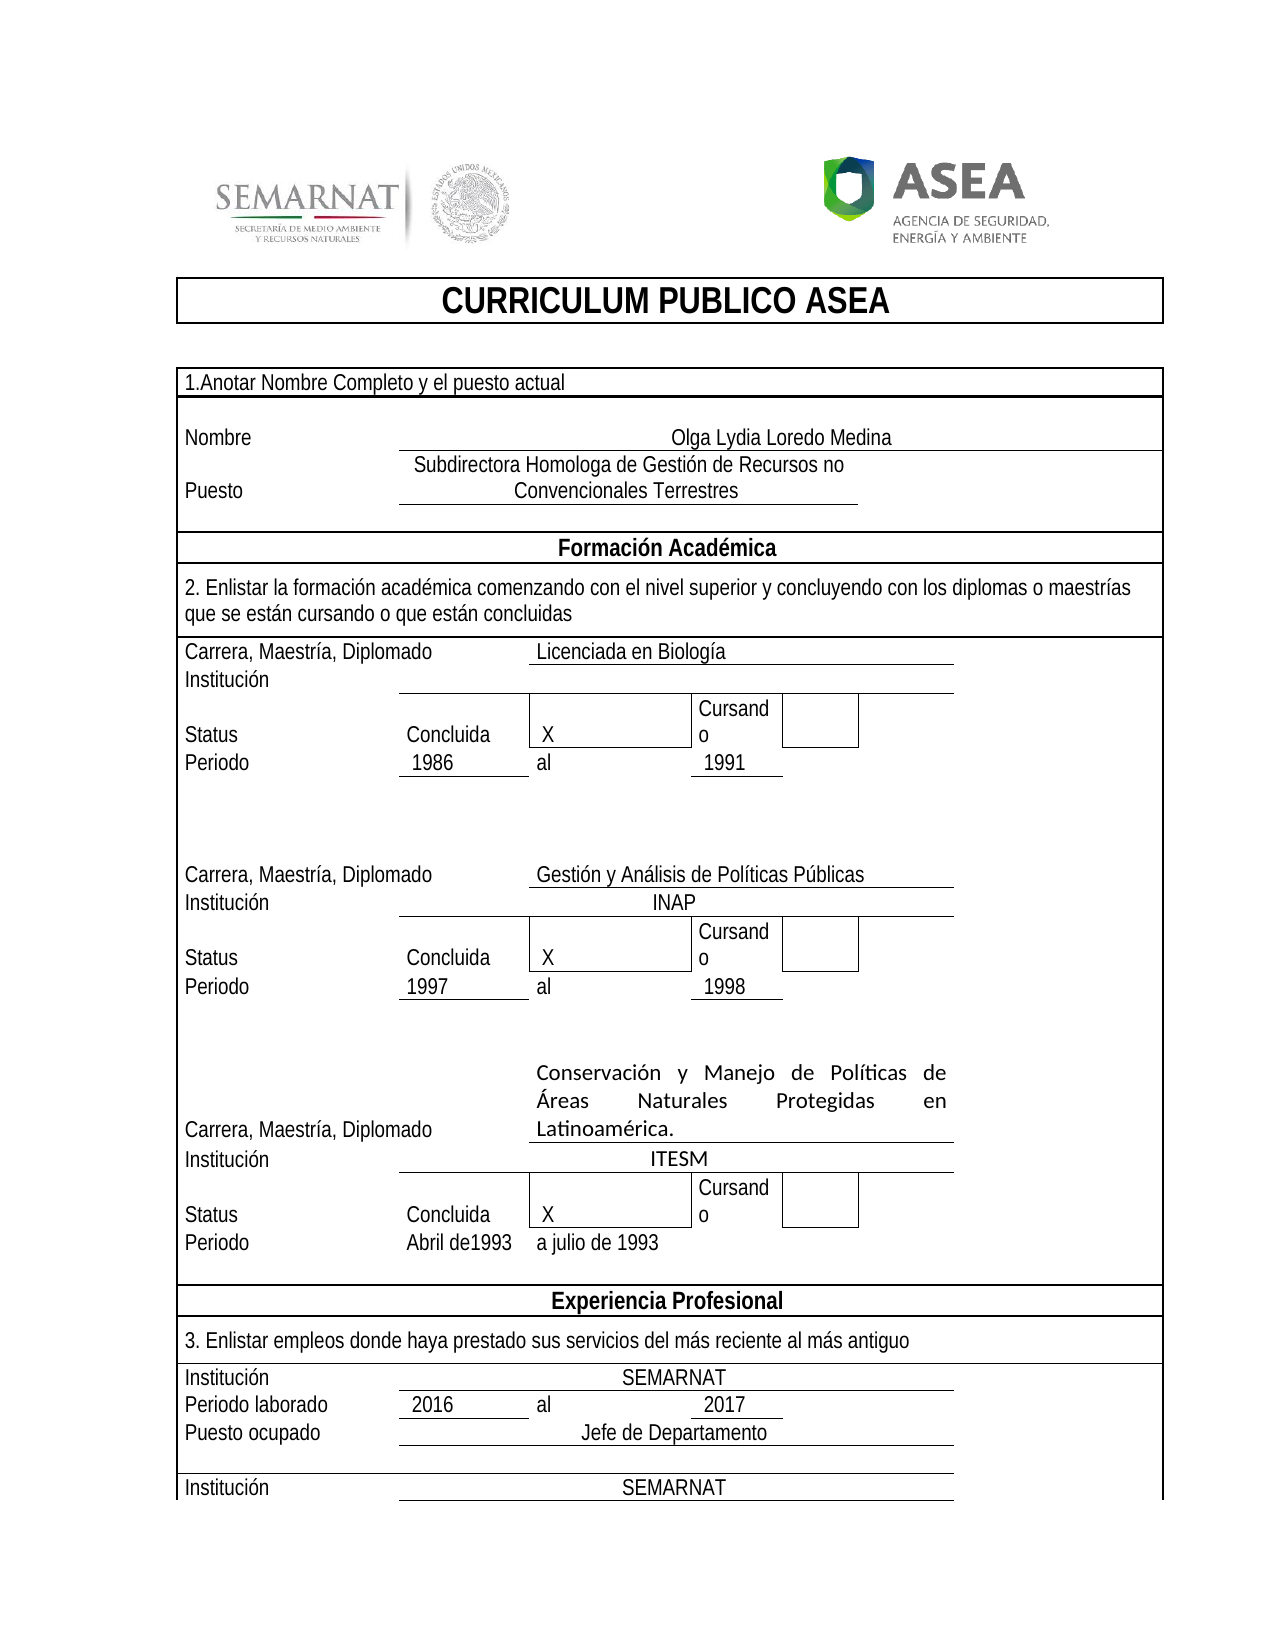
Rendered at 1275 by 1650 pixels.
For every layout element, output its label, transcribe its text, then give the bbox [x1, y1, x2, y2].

table_cell [691, 1255, 783, 1284]
table_cell [691, 804, 783, 832]
table_cell Cursando [692, 917, 782, 971]
table_header [837, 176, 849, 203]
table_cell [858, 747, 954, 776]
table_cell SEMARNAT [399, 1474, 954, 1500]
table_cell [954, 1473, 1162, 1500]
table_cell 1991 [691, 747, 783, 776]
table_cell [954, 638, 1162, 1284]
table_cell Institución [178, 887, 399, 916]
table_cell [691, 252, 783, 277]
table_cell [858, 1028, 954, 1056]
table_cell [783, 398, 858, 424]
table_cell [399, 252, 529, 277]
table_cell [954, 324, 1163, 367]
table_cell [858, 204, 954, 228]
table_cell [529, 252, 691, 277]
table_cell X [530, 694, 691, 747]
table_cell [858, 451, 954, 504]
table_cell [399, 777, 529, 804]
table_cell [178, 804, 399, 832]
table_header [954, 148, 1163, 204]
table_cell [954, 1364, 1162, 1390]
table_cell 1997 [399, 971, 529, 999]
table_cell [529, 999, 691, 1027]
table_cell [399, 1446, 529, 1472]
table_cell [954, 228, 1163, 252]
table_cell [783, 999, 858, 1027]
table_cell [783, 1173, 858, 1227]
table_cell [783, 748, 858, 776]
table_cell [783, 694, 858, 747]
table_cell [783, 228, 858, 252]
table_cell [691, 505, 783, 531]
table_cell [177, 324, 399, 367]
table_cell a julio de 1993 [529, 1228, 691, 1255]
table_cell Experiencia Profesional [178, 1286, 1162, 1314]
table_cell [177, 228, 214, 252]
table_cell Status [178, 693, 399, 747]
table_cell Cursando [692, 1173, 782, 1227]
table_cell 2. Enlistar la formación académica comenzando con el nivel superior y concluyendo con los diplomas o maestrías que se están cursando o que están concluidas [178, 564, 1162, 636]
table_cell [178, 1028, 399, 1056]
table_cell INAP [399, 887, 954, 916]
table_cell [858, 324, 954, 367]
table_cell Institución [178, 664, 399, 692]
table_cell [529, 505, 691, 531]
table_cell Institución [178, 1474, 399, 1500]
table_cell [399, 1000, 529, 1027]
table_cell Cursando [692, 694, 782, 747]
table_cell [954, 398, 1162, 424]
table_cell [510, 228, 529, 252]
table_cell [691, 1000, 783, 1027]
table_cell Gestión y Análisis de Políticas Públicas [529, 833, 954, 887]
table_cell [691, 398, 783, 424]
table_cell [858, 971, 954, 999]
table_cell [858, 1446, 954, 1472]
table_header [858, 148, 954, 204]
table_cell [954, 252, 1163, 277]
table_header [691, 148, 783, 204]
table_cell [691, 1446, 783, 1472]
table_cell [783, 972, 858, 999]
table_cell [783, 1028, 858, 1056]
table_cell [858, 1227, 954, 1255]
table_cell Periodo [178, 1227, 399, 1255]
table_cell Puesto ocupado [178, 1418, 399, 1445]
table_cell Status [178, 916, 399, 971]
table_cell 3. Enlistar empleos donde haya prestado sus servicios del más reciente al más antiguo [178, 1317, 1162, 1363]
table_header [790, 176, 824, 204]
table_cell [858, 398, 954, 424]
table_cell Periodo laborado [178, 1390, 399, 1418]
table_cell [399, 324, 529, 367]
table_cell CURRICULUM PUBLICO ASEA [178, 279, 1162, 322]
table_cell [399, 1255, 529, 1284]
table_cell [529, 1446, 691, 1472]
table_cell [691, 324, 783, 367]
table_cell [859, 694, 954, 747]
table_cell [529, 1028, 691, 1056]
table_cell Abril de1993 [399, 1227, 529, 1255]
table_cell [783, 1446, 858, 1472]
table_cell [859, 917, 954, 971]
table_cell 2016 [399, 1391, 529, 1418]
table_header [941, 170, 954, 180]
table_cell [529, 776, 691, 804]
table_cell [177, 204, 214, 228]
table_header [783, 148, 858, 204]
table_cell [178, 504, 399, 531]
table_cell Carrera, Maestría, Diplomado [178, 833, 529, 887]
table_cell [783, 804, 858, 832]
table_cell al [529, 748, 691, 776]
table_cell Carrera, Maestría, Diplomado [178, 1056, 529, 1142]
table_cell [858, 228, 954, 252]
table_cell [691, 204, 783, 228]
table_header [858, 174, 862, 199]
table_cell Subdirectora Homologa de Gestión de Recursos no Convencionales Terrestres [399, 451, 858, 504]
table_header [837, 172, 858, 203]
table_cell [954, 1445, 1162, 1472]
table_cell [399, 664, 954, 692]
table_cell [954, 1418, 1162, 1445]
table_cell [858, 1391, 954, 1418]
table_cell Periodo [178, 971, 399, 999]
table_cell [529, 204, 691, 228]
table_cell Jefe de Departamento [399, 1418, 954, 1445]
table_cell Concluida [399, 917, 529, 971]
table_cell [954, 204, 1163, 228]
table_cell Concluida [399, 694, 529, 747]
table_cell [399, 1028, 529, 1056]
table_cell [177, 252, 399, 277]
table_cell [529, 398, 691, 424]
table_cell Nombre [178, 424, 399, 450]
table_cell [691, 1028, 783, 1056]
table_header [177, 148, 399, 204]
table_cell [783, 204, 858, 228]
table_cell [858, 776, 954, 804]
table_cell [529, 228, 691, 252]
table_cell [954, 504, 1162, 531]
table_cell Institución [178, 1142, 399, 1172]
table_cell [510, 204, 529, 228]
table_cell 1.Anotar Nombre Completo y el puesto actual [178, 369, 1162, 395]
table_cell [783, 1391, 858, 1418]
table_cell [399, 398, 529, 424]
table_cell Conservación y Manejo de Políticas de Áreas Naturales Protegidas en Latinoamérica. [529, 1056, 954, 1142]
table_header [185, 176, 214, 204]
table_cell [858, 804, 954, 832]
table_cell [783, 324, 858, 367]
table_cell [954, 1390, 1162, 1418]
table_cell [858, 504, 954, 531]
table_cell Licenciada en Biología [529, 638, 954, 664]
table_cell [691, 1227, 783, 1255]
table_cell [529, 1255, 691, 1284]
table_cell [783, 1228, 858, 1255]
table_cell Puesto [178, 450, 399, 504]
table_cell Status [178, 1172, 399, 1227]
table_cell [178, 1255, 399, 1284]
table_cell [399, 505, 529, 531]
table_cell Carrera, Maestría, Diplomado [178, 638, 529, 664]
table_cell [529, 324, 691, 367]
table_cell Concluida [399, 1173, 529, 1227]
table_cell [783, 917, 858, 971]
table_cell [858, 999, 954, 1027]
table_cell [858, 252, 954, 277]
table_cell [529, 804, 691, 832]
table_cell [783, 1255, 858, 1284]
table_cell [691, 228, 783, 252]
table_cell SEMARNAT [399, 1364, 954, 1390]
table_cell [178, 776, 399, 804]
table_cell Formación Académica [178, 533, 1162, 562]
table_header [529, 148, 691, 204]
table_cell [783, 252, 858, 277]
table_cell Institución [178, 1364, 399, 1390]
table_cell ITESM [399, 1142, 954, 1172]
table_cell al [529, 972, 691, 999]
table_cell Periodo [178, 747, 399, 776]
table_cell [783, 505, 858, 531]
table_cell Olga Lydia Loredo Medina [399, 424, 1162, 450]
table_cell [691, 777, 783, 804]
table_cell 2017 [691, 1391, 783, 1418]
table_cell [954, 451, 1162, 504]
table_cell 1986 [399, 747, 529, 776]
table_cell [399, 804, 529, 832]
table_cell X [530, 1173, 691, 1227]
table_cell [858, 1255, 954, 1284]
table_cell [178, 999, 399, 1027]
table_cell 1998 [691, 971, 783, 999]
table_cell [178, 1445, 399, 1472]
table_header [399, 148, 529, 204]
table_cell [859, 1173, 954, 1227]
table_cell al [529, 1391, 691, 1418]
table_cell [178, 398, 399, 424]
table_cell X [530, 917, 691, 971]
table_cell [783, 776, 858, 804]
